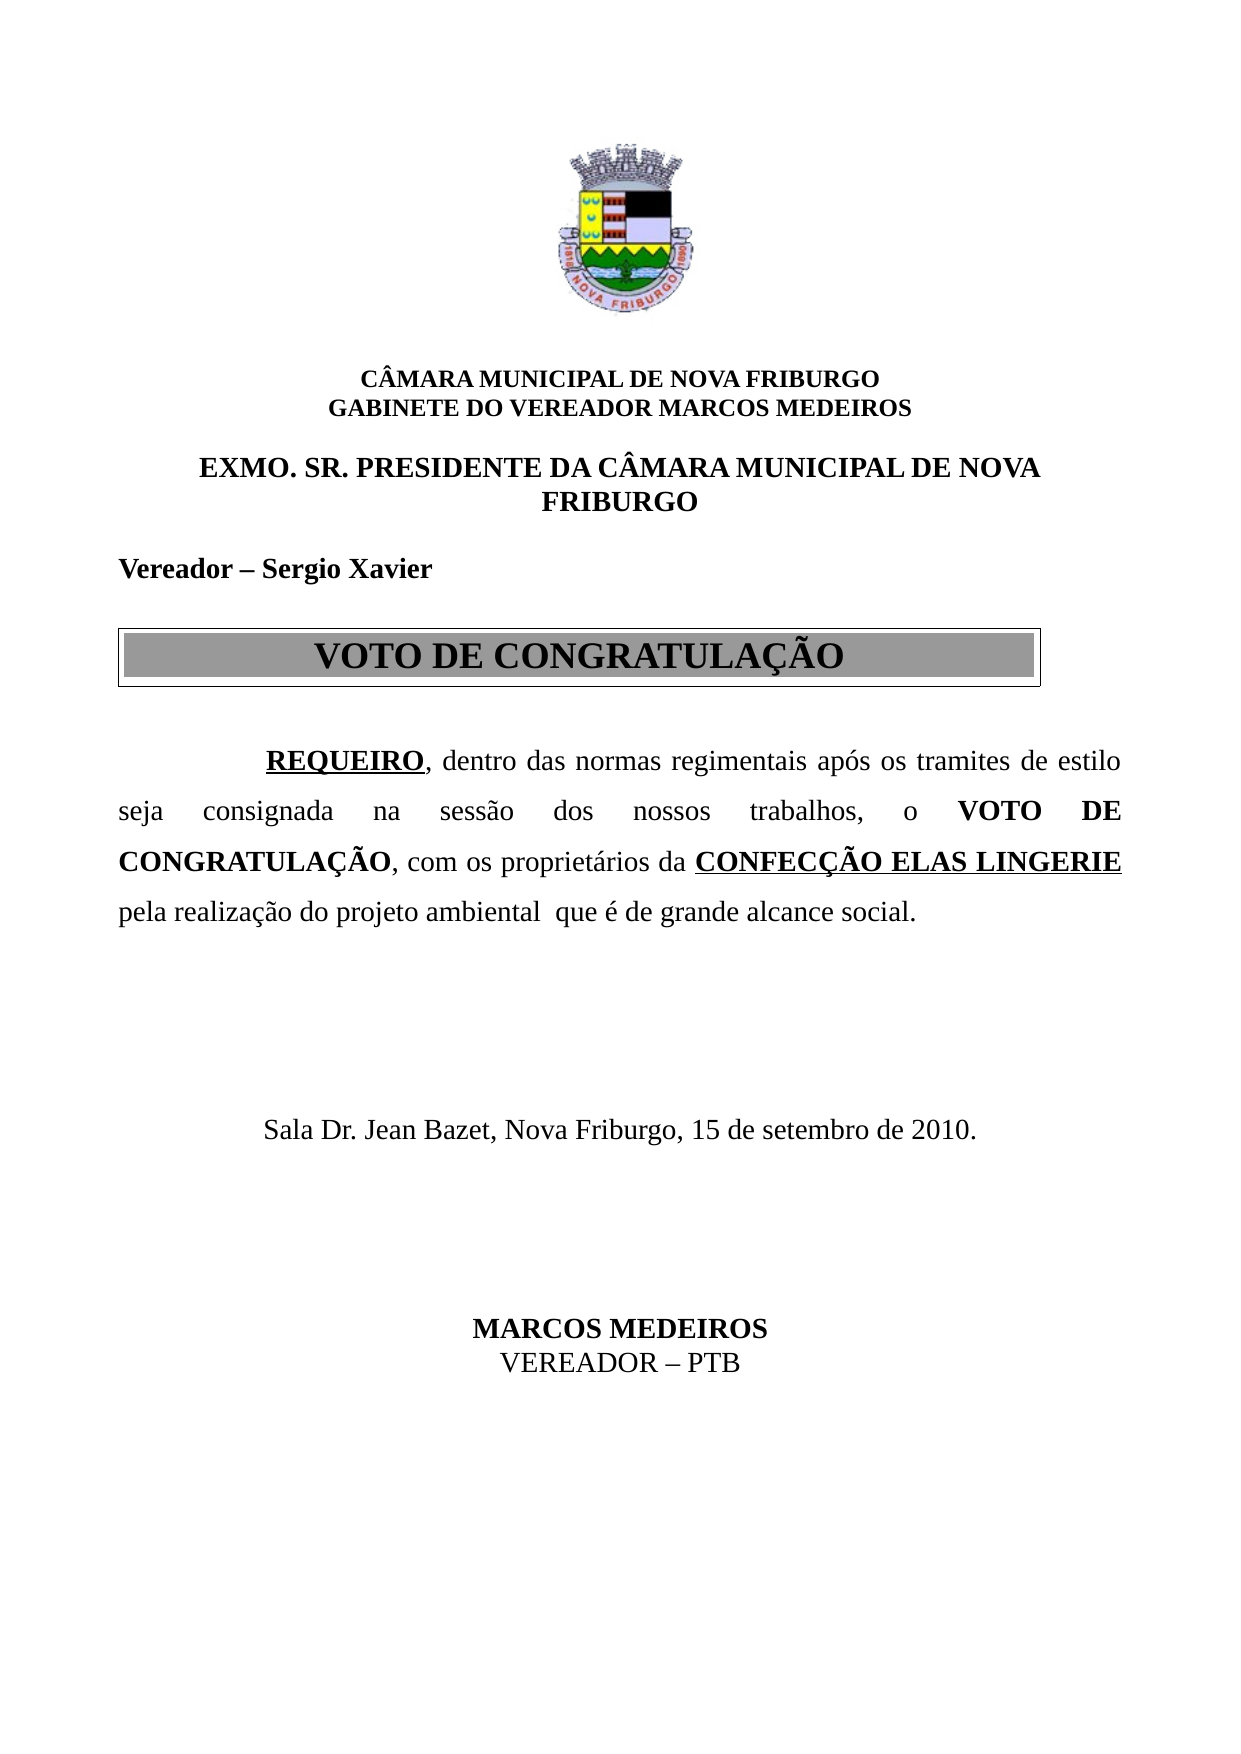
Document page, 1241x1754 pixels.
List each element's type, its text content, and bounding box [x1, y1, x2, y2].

text Vereador – Sergio Xavier [118, 551, 1122, 584]
table_header VOTO DE CONGRATULAÇÃO [119, 629, 1040, 686]
text GABINETE DO VEREADOR MARCOS MEDEIROS [118, 393, 1122, 422]
text MARCOS MEDEIROS [118, 1311, 1122, 1345]
text EXMO. SR. PRESIDENTE DA CÂMARA MUNICIPAL DE NOVA FRIBURGO [118, 450, 1122, 517]
text Sala Dr. Jean Bazet, Nova Friburgo, 15 de setembro de 2010. [118, 1112, 1122, 1145]
text CÂMARA MUNICIPAL DE NOVA FRIBURGO [118, 364, 1122, 393]
picture [537, 127, 703, 327]
text VEREADOR – PTB [118, 1345, 1122, 1378]
text REQUEIRO, dentro das normas regimentais após os tramites de estilo seja consignada na sessão dos nossos trabalhos, o VOTO DE CONGRATULAÇÃO, com os proprietários da CONFECÇÃO ELAS LINGERIE pela realização do projeto ambiental que é de grande alcance social. [118, 743, 1122, 928]
